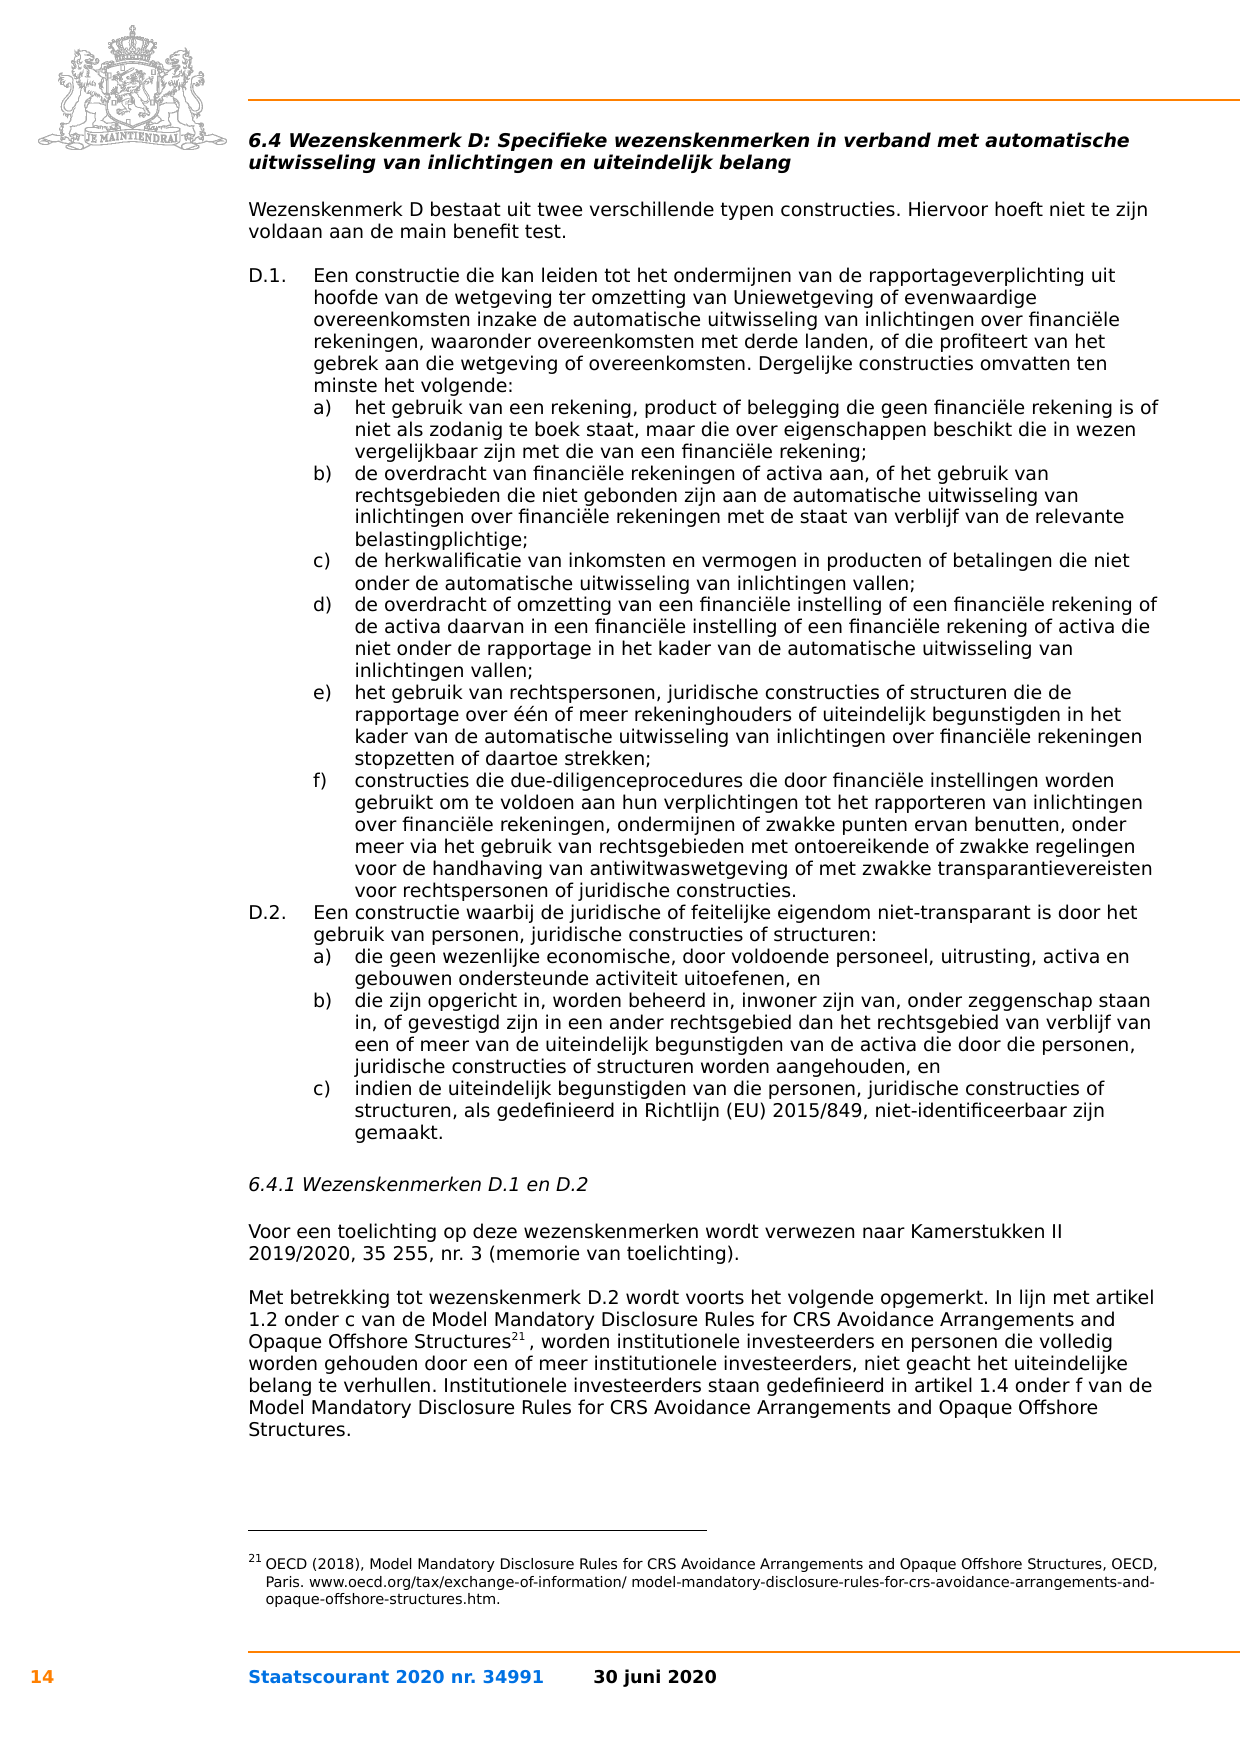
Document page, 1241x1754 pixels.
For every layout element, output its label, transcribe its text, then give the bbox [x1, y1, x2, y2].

text c) de herkwalificatie van inkomsten en vermogen in producten of betalingen die niet onder de automatische uitwisseling van inlichtingen vallen; [313, 550, 1163, 594]
text e) het gebruik van rechtspersonen, juridische constructies of structuren die de rapportage over één of meer rekeninghouders of uiteindelijk begunstigden in het kader van de automatische uitwisseling van inlichtingen over financiële rekeningen stopzetten of daartoe strekken; [313, 682, 1163, 770]
text b) die zijn opgericht in, worden beheerd in, inwoner zijn van, onder zeggenschap staan in, of gevestigd zijn in een ander rechtsgebied dan het rechtsgebied van verblijf van een of meer van de uiteindelijk begunstigden van de activa die door die personen, juridische constructies of structuren worden aangehouden, en [313, 990, 1163, 1078]
subtitle 6.4 Wezenskenmerk D: Specifieke wezenskenmerken in verband met automatische uitwisseling van inlichtingen en uiteindelijk belang [248, 130, 1163, 174]
subtitle 6.4.1 Wezenskenmerken D.1 en D.2 [248, 1174, 1163, 1196]
text c) indien de uiteindelijk begunstigden van die personen, juridische constructies of structuren, als gedefinieerd in Richtlijn (EU) 2015/849, niet-identificeerbaar zijn gemaakt. [313, 1078, 1163, 1144]
text Met betrekking tot wezenskenmerk D.2 wordt voorts het volgende opgemerkt. In lijn met artikel 1.2 onder c van de Model Mandatory Disclosure Rules for CRS Avoidance Arrangements and Opaque Offshore Structures, worden institutionele investeerders en personen die volledig worden gehouden door een of meer institutionele investeerders, niet geacht het uiteindelijke belang te verhullen. Institutionele investeerders staan gedefinieerd in artikel 1.4 onder f van de Model Mandatory Disclosure Rules for CRS Avoidance Arrangements and Opaque Offshore Structures. [248, 1287, 1163, 1441]
text d) de overdracht of omzetting van een financiële instelling of een financiële rekening of de activa daarvan in een financiële instelling of een financiële rekening of activa die niet onder de rapportage in het kader van de automatische uitwisseling van inlichtingen vallen; [313, 594, 1163, 682]
text Voor een toelichting op deze wezenskenmerken wordt verwezen naar Kamerstukken II 2019/2020, 35 255, nr. 3 (memorie van toelichting). [248, 1221, 1163, 1265]
text D.2. Een constructie waarbij de juridische of feitelijke eigendom niet-transparant is door het gebruik van personen, juridische constructies of structuren: [248, 902, 1163, 946]
text OECD (2018), Model Mandatory Disclosure Rules for CRS Avoidance Arrangements and Opaque Offshore Structures, OECD, Paris. www.oecd.org/tax/exchange-of-information/ model-mandatory-disclosure-rules-for-crs-avoidance-arrangements-and-opaque-offshore-structures.htm. [248, 1552, 1163, 1608]
text b) de overdracht van financiële rekeningen of activa aan, of het gebruik van rechtsgebieden die niet gebonden zijn aan de automatische uitwisseling van inlichtingen over financiële rekeningen met de staat van verblijf van de relevante belastingplichtige; [313, 462, 1163, 550]
text D.1. Een constructie die kan leiden tot het ondermijnen van de rapportageverplichting uit hoofde van de wetgeving ter omzetting van Uniewetgeving of evenwaardige overeenkomsten inzake de automatische uitwisseling van inlichtingen over financiële rekeningen, waaronder overeenkomsten met derde landen, of die profiteert van het gebrek aan die wetgeving of overeenkomsten. Dergelijke constructies omvatten ten minste het volgende: [248, 265, 1163, 397]
text a) die geen wezenlijke economische, door voldoende personeel, uitrusting, activa en gebouwen ondersteunde activiteit uitoefenen, en [313, 946, 1163, 990]
picture [38, 25, 227, 150]
text a) het gebruik van een rekening, product of belegging die geen financiële rekening is of niet als zodanig te boek staat, maar die over eigenschappen beschikt die in wezen vergelijkbaar zijn met die van een financiële rekening; [313, 397, 1163, 462]
text f) constructies die due-diligenceprocedures die door financiële instellingen worden gebruikt om te voldoen aan hun verplichtingen tot het rapporteren van inlichtingen over financiële rekeningen, ondermijnen of zwakke punten ervan benutten, onder meer via het gebruik van rechtsgebieden met ontoereikende of zwakke regelingen voor de handhaving van antiwitwaswetgeving of met zwakke transparantievereisten voor rechtspersonen of juridische constructies. [313, 770, 1163, 902]
text Wezenskenmerk D bestaat uit twee verschillende typen constructies. Hiervoor hoeft niet te zijn voldaan aan de main benefit test. [248, 199, 1163, 243]
